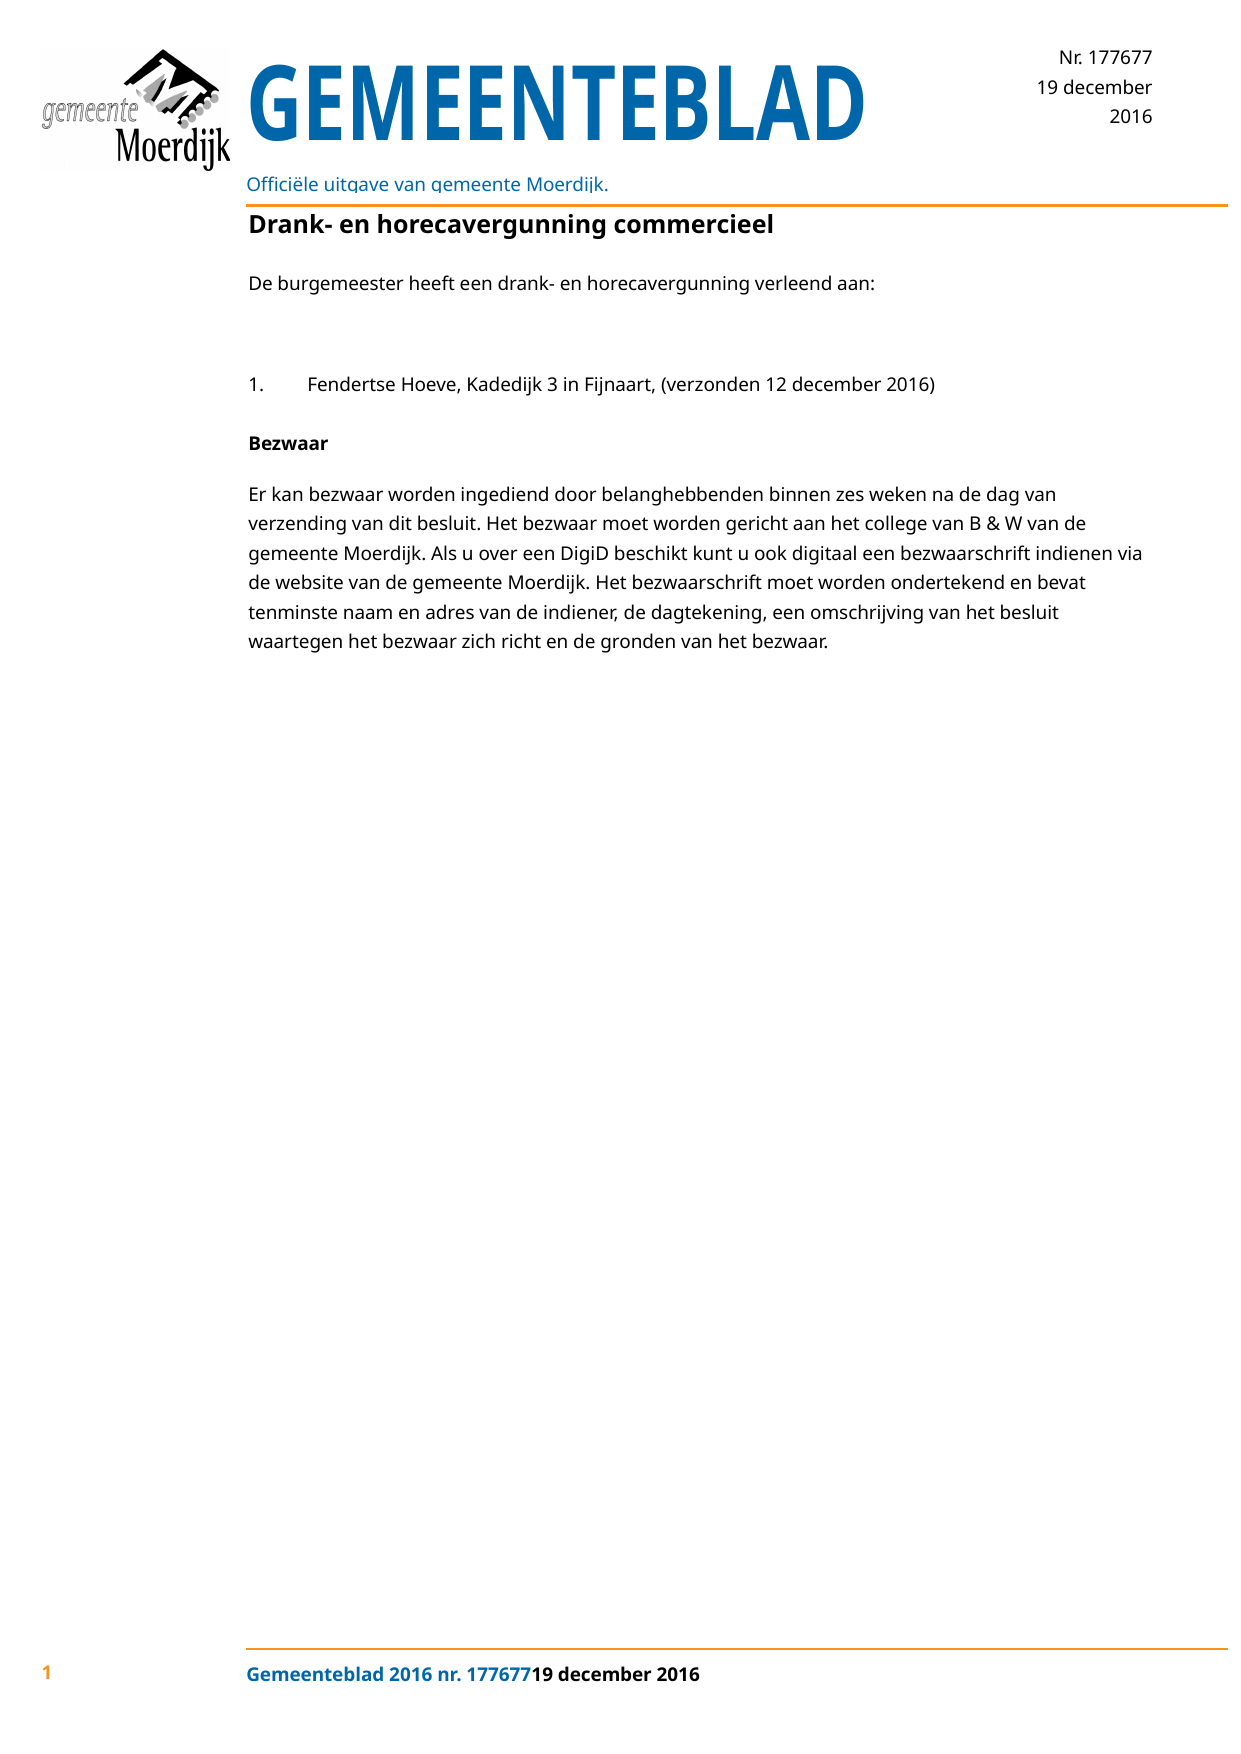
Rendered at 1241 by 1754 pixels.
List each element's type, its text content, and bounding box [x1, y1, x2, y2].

text Drank- en horecavergunning commercieel [248, 207, 1152, 241]
text De burgemeester heeft een drank- en horecavergunning verleend aan: [248, 270, 1152, 296]
picture [41, 47, 231, 172]
list Fendertse Hoeve, Kadedijk 3 in Fijnaart, (verzonden 12 december 2016) [248, 371, 1152, 397]
text Er kan bezwaar worden ingediend door belanghebbenden binnen zes weken na de dag van verzending van dit besluit. Het bezwaar moet worden gericht aan het college van B & W van de gemeente Moerdijk. Als u over een DigiD beschikt kunt u ook digitaal een bezwaarschrift indienen via de website van de gemeente Moerdijk. Het bezwaarschrift moet worden ondertekend en bevat tenminste naam en adres van de indiener, de dagtekening, een omschrijving van het besluit waartegen het bezwaar zich richt en de gronden van het bezwaar. [248, 481, 1152, 654]
text Bezwaar [248, 430, 1152, 456]
